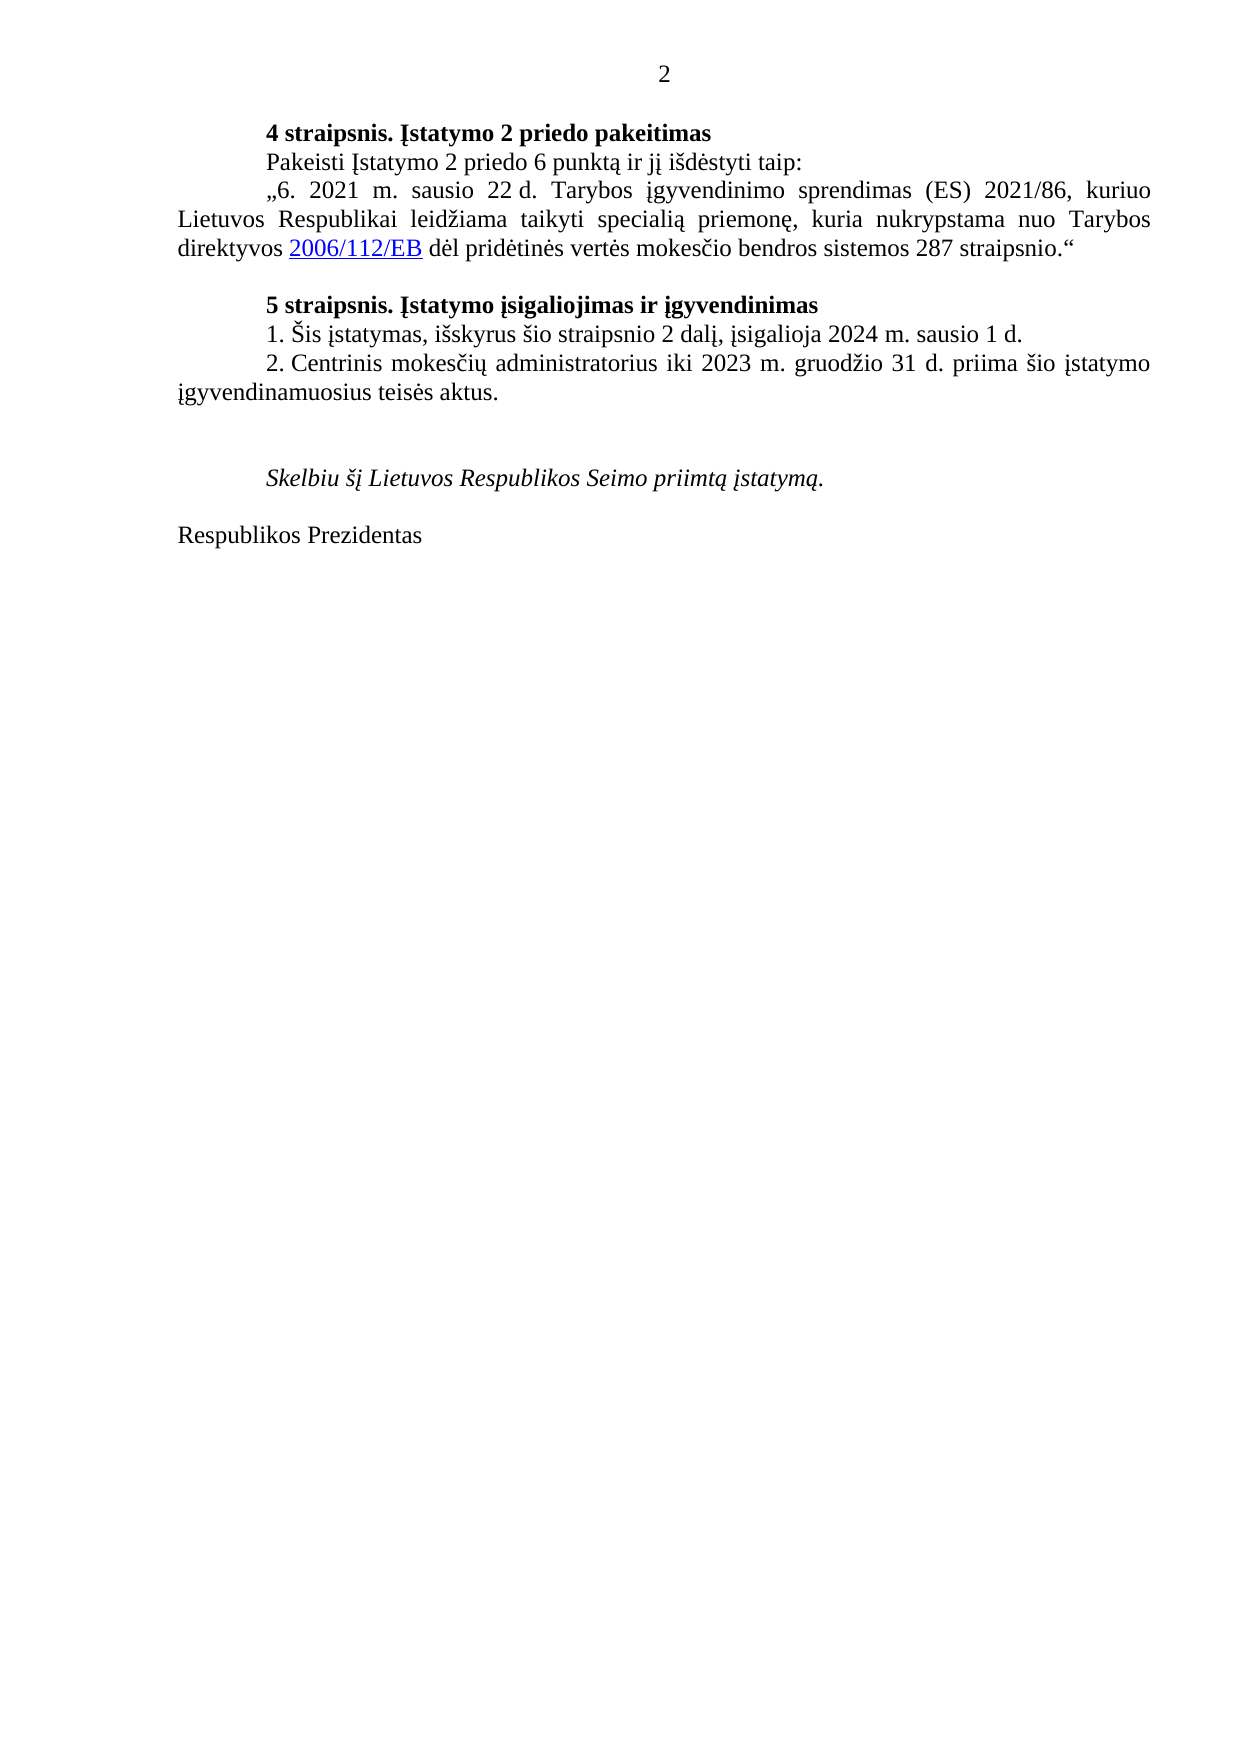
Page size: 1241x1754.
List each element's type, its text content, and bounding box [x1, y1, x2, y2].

text „6. 2021 m. sausio 22 d. Tarybos įgyvendinimo sprendimas (ES) 2021/86, kuriuo Lietuvos Respublikai leidžiama taikyti specialią priemonę, kuria nukrypstama nuo Tarybos direktyvos 2006/112/EB dėl pridėtinės vertės mokesčio bendros sistemos 287 straipsnio.“ [177, 176, 1152, 262]
text 4 straipsnis. Įstatymo 2 priedo pakeitimas [177, 118, 1152, 147]
text Pakeisti Įstatymo 2 priedo 6 punktą ir jį išdėstyti taip: [177, 147, 1152, 176]
text 2. Centrinis mokesčių administratorius iki 2023 m. gruodžio 31 d. priima šio įstatymo įgyvendinamuosius teisės aktus. [177, 348, 1152, 406]
text 5 straipsnis. Įstatymo įsigaliojimas ir įgyvendinimas [177, 291, 1152, 319]
text Skelbiu šį Lietuvos Respublikos Seimo priimtą įstatymą. [177, 463, 1152, 492]
text 1. Šis įstatymas, išskyrus šio straipsnio 2 dalį, įsigalioja 2024 m. sausio 1 d. [177, 319, 1152, 348]
text Respublikos Prezidentas [177, 521, 1152, 549]
